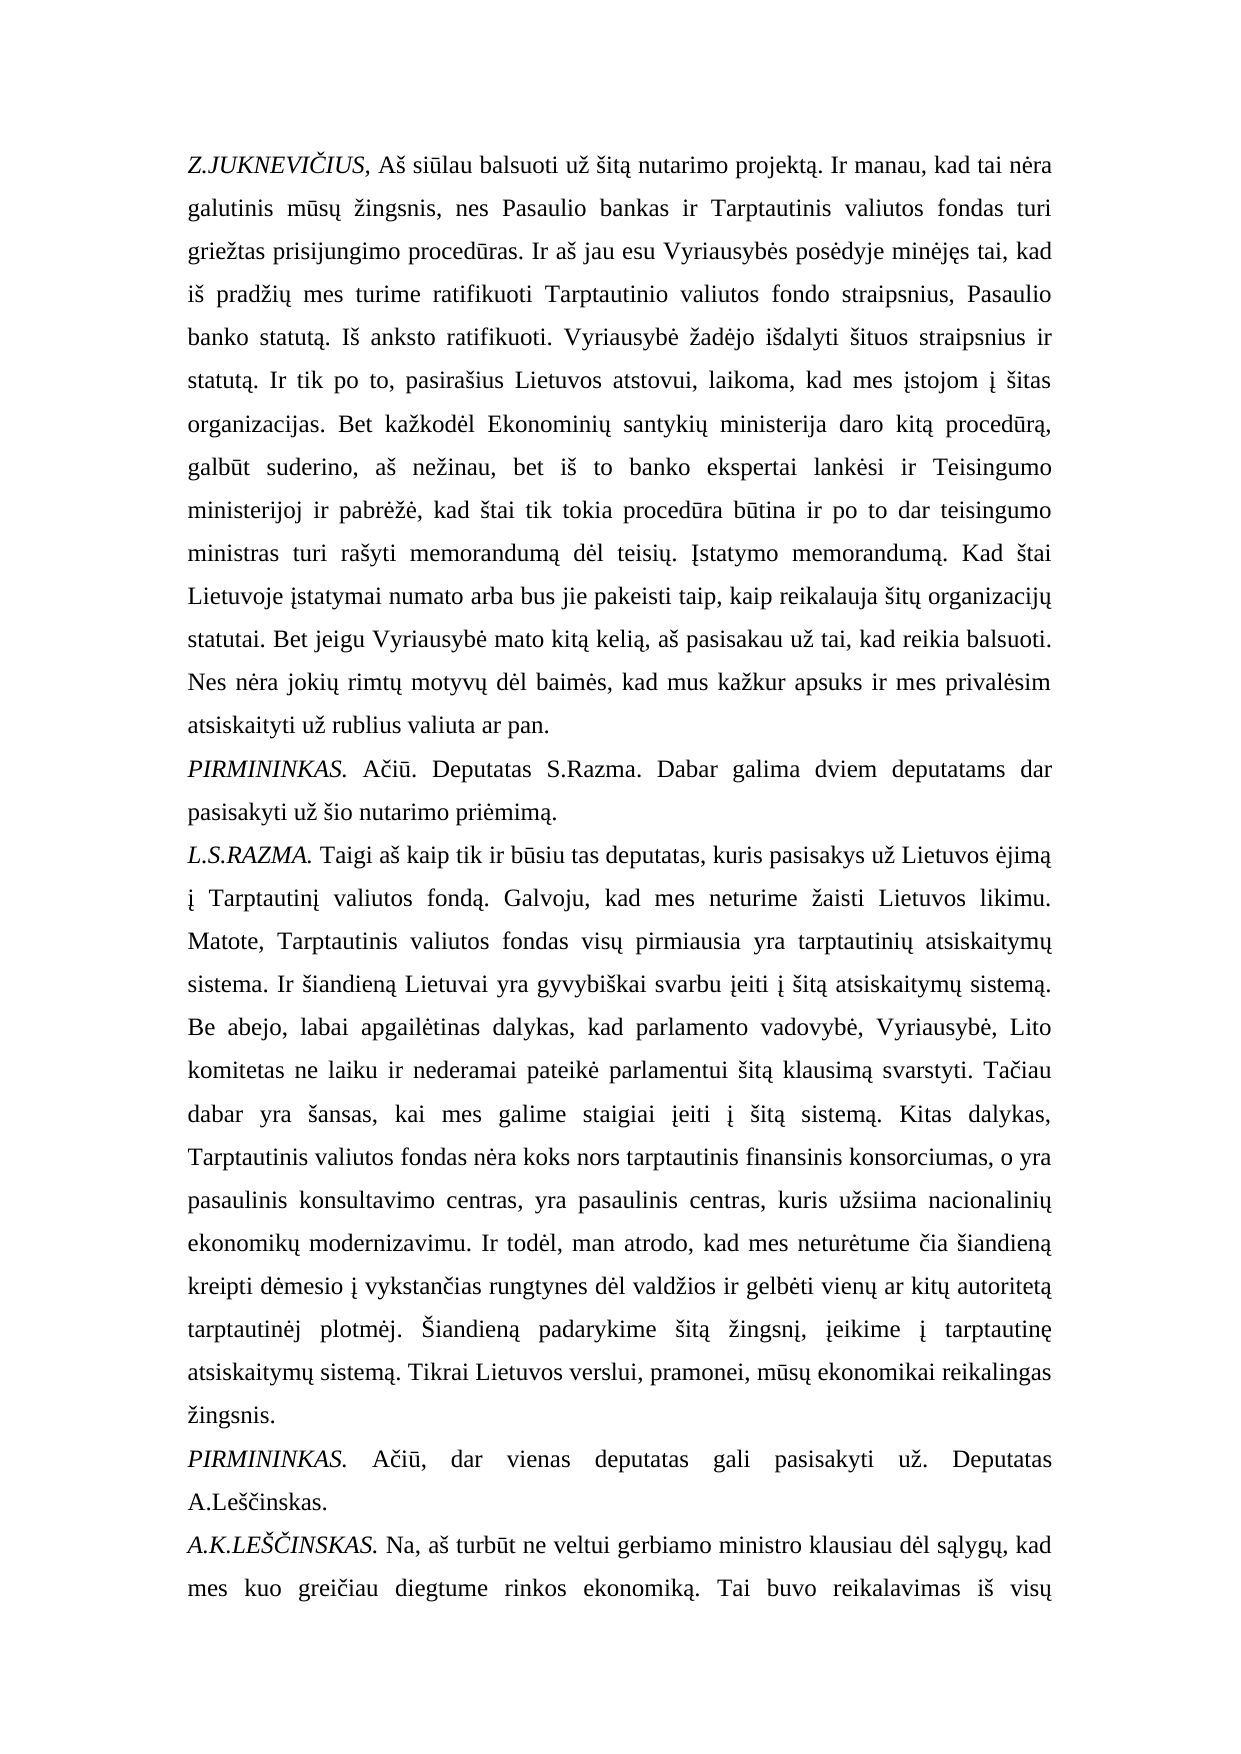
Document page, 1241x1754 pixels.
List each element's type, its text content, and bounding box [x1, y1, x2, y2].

text A.K.LEŠČINSKAS. Na, aš turbūt ne veltui gerbiamo ministro klausiau dėl sąlygų, kad mes kuo greičiau diegtume rinkos ekonomiką. Tai buvo reikalavimas iš visų [187, 1530, 1053, 1602]
text PIRMININKAS. Ačiū, dar vienas deputatas gali pasisakyti už. Deputatas A.Leščinskas. [187, 1444, 1053, 1516]
text PIRMININKAS. Ačiū. Deputatas S.Razma. Dabar galima dviem deputatams dar pasisakyti už šio nutarimo priėmimą. [187, 754, 1053, 826]
text L.S.RAZMA. Taigi aš kaip tik ir būsiu tas deputatas, kuris pasisakys už Lietuvos ėjimą į Tarptautinį valiutos fondą. Galvoju, kad mes neturime žaisti Lietuvos likimu. Matote, Tarptautinis valiutos fondas visų pirmiausia yra tarptautinių atsiskaitymų sistema. Ir šiandieną Lietuvai yra gyvybiškai svarbu įeiti į šitą atsiskaitymų sistemą. Be abejo, labai apgailėtinas dalykas, kad parlamento vadovybė, Vyriausybė, Lito komitetas ne laiku ir nederamai pateikė parlamentui šitą klausimą svarstyti. Tačiau dabar yra šansas, kai mes galime staigiai įeiti į šitą sistemą. Kitas dalykas, Tarptautinis valiutos fondas nėra koks nors tarptautinis finansinis konsorciumas, o yra pasaulinis konsultavimo centras, yra pasaulinis centras, kuris užsiima nacionalinių ekonomikų modernizavimu. Ir todėl, man atrodo, kad mes neturėtume čia šiandieną kreipti dėmesio į vykstančias rungtynes dėl valdžios ir gelbėti vienų ar kitų autoritetą tarptautinėj plotmėj. Šiandieną padarykime šitą žingsnį, įeikime į tarptautinę atsiskaitymų sistemą. Tikrai Lietuvos verslui, pramonei, mūsų ekonomikai reikalingas žingsnis. [187, 840, 1053, 1429]
text Z.JUKNEVIČIUS, Aš siūlau balsuoti už šitą nutarimo projektą. Ir manau, kad tai nėra galutinis mūsų žingsnis, nes Pasaulio bankas ir Tarptautinis valiutos fondas turi griežtas prisijungimo procedūras. Ir aš jau esu Vyriausybės posėdyje minėjęs tai, kad iš pradžių mes turime ratifikuoti Tarptautinio valiutos fondo straipsnius, Pasaulio banko statutą. Iš anksto ratifikuoti. Vyriausybė žadėjo išdalyti šituos straipsnius ir statutą. Ir tik po to, pasirašius Lietuvos atstovui, laikoma, kad mes įstojom į šitas organizacijas. Bet kažkodėl Ekonominių santykių ministerija daro kitą procedūrą, galbūt suderino, aš nežinau, bet iš to banko ekspertai lankėsi ir Teisingumo ministerijoj ir pabrėžė, kad štai tik tokia procedūra būtina ir po to dar teisingumo ministras turi rašyti memorandumą dėl teisių. Įstatymo memorandumą. Kad štai Lietuvoje įstatymai numato arba bus jie pakeisti taip, kaip reikalauja šitų organizacijų statutai. Bet jeigu Vyriausybė mato kitą kelią, aš pasisakau už tai, kad reikia balsuoti. Nes nėra jokių rimtų motyvų dėl baimės, kad mus kažkur apsuks ir mes privalėsim atsiskaityti už rublius valiuta ar pan. [187, 150, 1053, 739]
